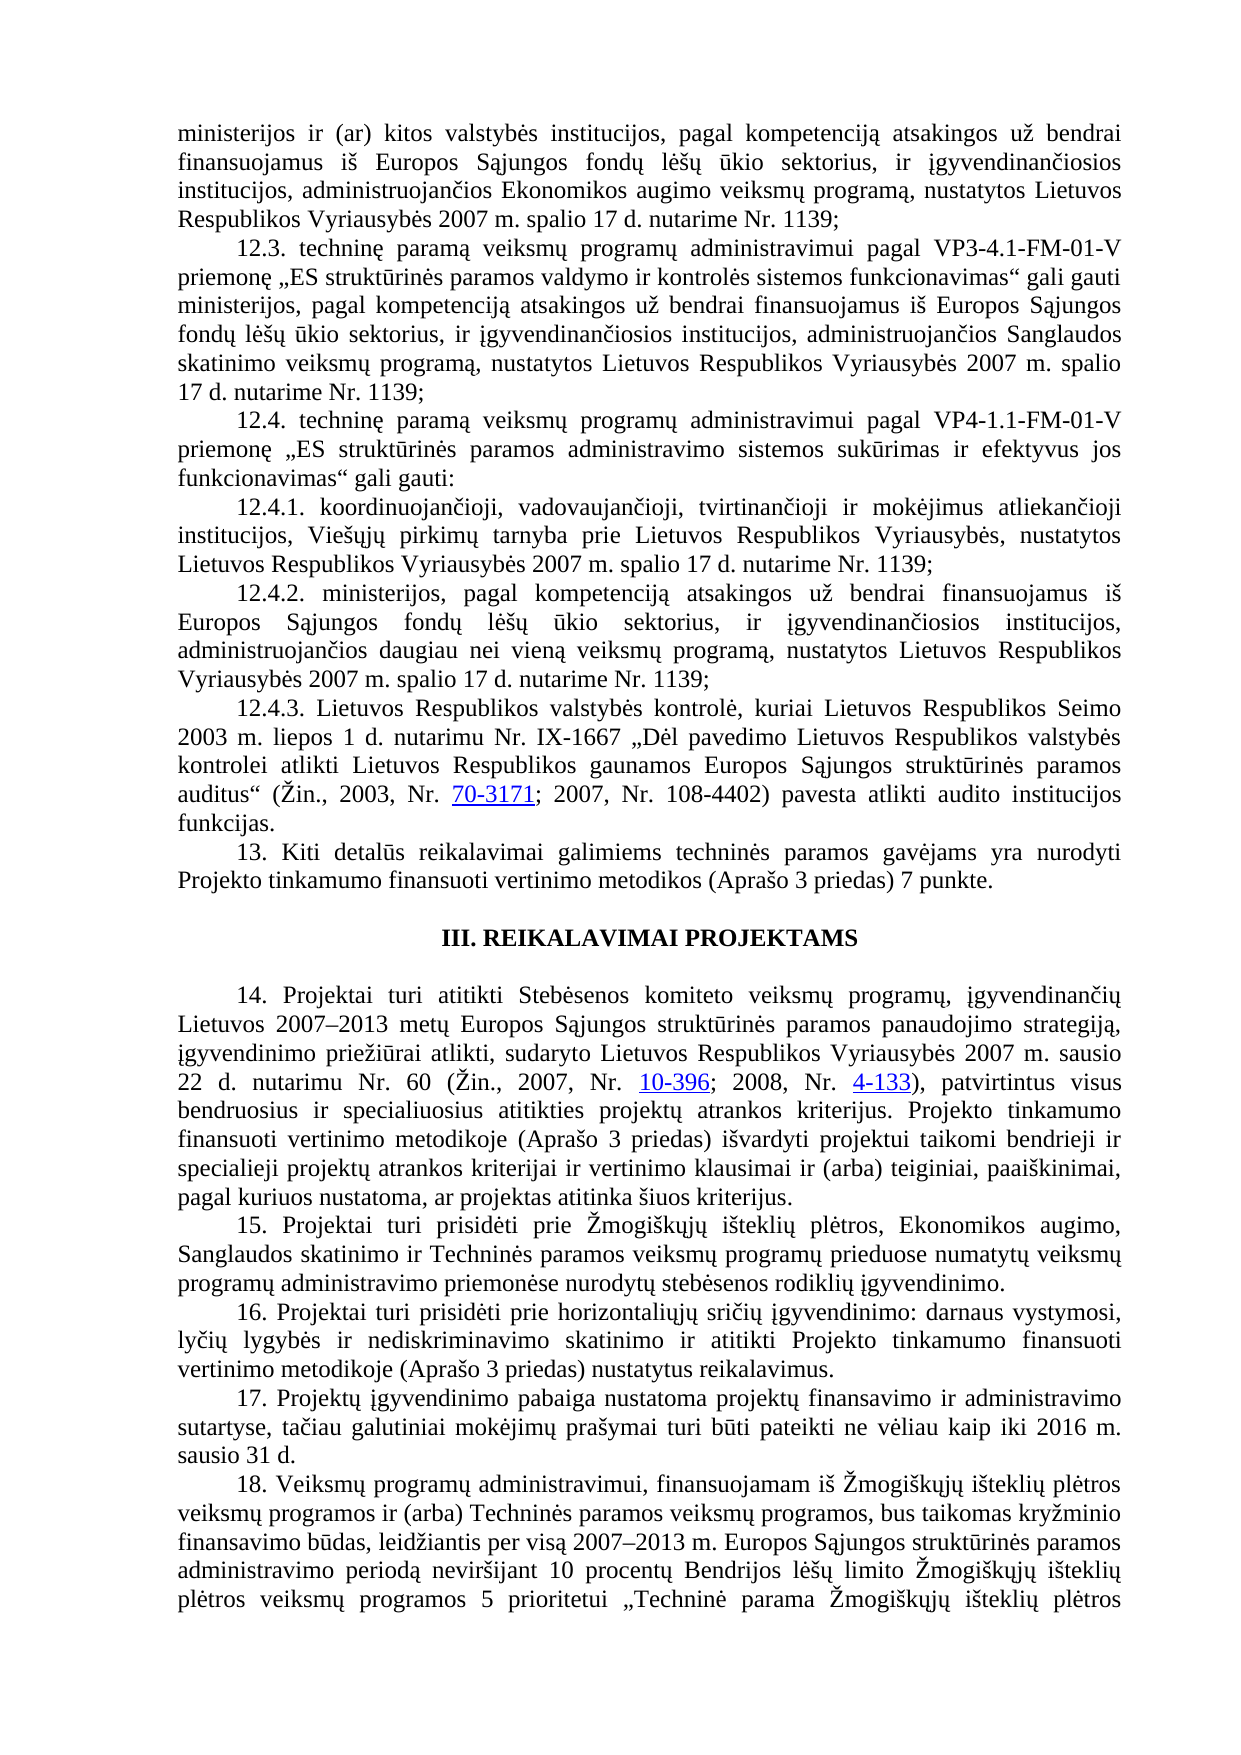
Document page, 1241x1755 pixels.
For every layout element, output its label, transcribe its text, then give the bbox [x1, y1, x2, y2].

text 12.4.1. koordinuojančioji, vadovaujančioji, tvirtinančioji ir mokėjimus atliekančioji institucijos, Viešųjų pirkimų tarnyba prie Lietuvos Respublikos Vyriausybės, nustatytos Lietuvos Respublikos Vyriausybės 2007 m. spalio 17 d. nutarime Nr. 1139; [177, 492, 1122, 578]
text ministerijos ir (ar) kitos valstybės institucijos, pagal kompetenciją atsakingos už bendrai finansuojamus iš Europos Sąjungos fondų lėšų ūkio sektorius, ir įgyvendinančiosios institucijos, administruojančios Ekonomikos augimo veiksmų programą, nustatytos Lietuvos Respublikos Vyriausybės 2007 m. spalio 17 d. nutarime Nr. 1139; [177, 118, 1122, 233]
text 15. Projektai turi prisidėti prie Žmogiškųjų išteklių plėtros, Ekonomikos augimo, Sanglaudos skatinimo ir Techninės paramos veiksmų programų prieduose numatytų veiksmų programų administravimo priemonėse nurodytų stebėsenos rodiklių įgyvendinimo. [177, 1211, 1122, 1297]
text 13. Kiti detalūs reikalavimai galimiems techninės paramos gavėjams yra nurodyti Projekto tinkamumo finansuoti vertinimo metodikos (Aprašo 3 priedas) 7 punkte. [177, 837, 1122, 894]
text 12.4. techninę paramą veiksmų programų administravimui pagal VP4-1.1-FM-01-V priemonę „ES struktūrinės paramos administravimo sistemos sukūrimas ir efektyvus jos funkcionavimas“ gali gauti: [177, 406, 1122, 492]
text 12.3. techninę paramą veiksmų programų administravimui pagal VP3-4.1-FM-01-V priemonę „ES struktūrinės paramos valdymo ir kontrolės sistemos funkcionavimas“ gali gauti ministerijos, pagal kompetenciją atsakingos už bendrai finansuojamus iš Europos Sąjungos fondų lėšų ūkio sektorius, ir įgyvendinančiosios institucijos, administruojančios Sanglaudos skatinimo veiksmų programą, nustatytos Lietuvos Respublikos Vyriausybės 2007 m. spalio 17 d. nutarime Nr. 1139; [177, 233, 1122, 406]
text 16. Projektai turi prisidėti prie horizontaliųjų sričių įgyvendinimo: darnaus vystymosi, lyčių lygybės ir nediskriminavimo skatinimo ir atitikti Projekto tinkamumo finansuoti vertinimo metodikoje (Aprašo 3 priedas) nustatytus reikalavimus. [177, 1297, 1122, 1383]
text 12.4.3. Lietuvos Respublikos valstybės kontrolė, kuriai Lietuvos Respublikos Seimo 2003 m. liepos 1 d. nutarimu Nr. IX-1667 „Dėl pavedimo Lietuvos Respublikos valstybės kontrolei atlikti Lietuvos Respublikos gaunamos Europos Sąjungos struktūrinės paramos auditus“ (Žin., 2003, Nr. 70-3171; 2007, Nr. 108-4402) pavesta atlikti audito institucijos funkcijas. [177, 693, 1122, 837]
text 14. Projektai turi atitikti Stebėsenos komiteto veiksmų programų, įgyvendinančių Lietuvos 2007–2013 metų Europos Sąjungos struktūrinės paramos panaudojimo strategiją, įgyvendinimo priežiūrai atlikti, sudaryto Lietuvos Respublikos Vyriausybės 2007 m. sausio 22 d. nutarimu Nr. 60 (Žin., 2007, Nr. 10-396; 2008, Nr. 4-133), patvirtintus visus bendruosius ir specialiuosius atitikties projektų atrankos kriterijus. Projekto tinkamumo finansuoti vertinimo metodikoje (Aprašo 3 priedas) išvardyti projektui taikomi bendrieji ir specialieji projektų atrankos kriterijai ir vertinimo klausimai ir (arba) teiginiai, paaiškinimai, pagal kuriuos nustatoma, ar projektas atitinka šiuos kriterijus. [177, 981, 1122, 1211]
text III. REIKALAVIMAI PROJEKTAMS [177, 923, 1122, 952]
text 18. Veiksmų programų administravimui, finansuojamam iš Žmogiškųjų išteklių plėtros veiksmų programos ir (arba) Techninės paramos veiksmų programos, bus taikomas kryžminio finansavimo būdas, leidžiantis per visą 2007–2013 m. Europos Sąjungos struktūrinės paramos administravimo periodą neviršijant 10 procentų Bendrijos lėšų limito Žmogiškųjų išteklių plėtros veiksmų programos 5 prioritetui „Techninė parama Žmogiškųjų išteklių plėtros [177, 1469, 1122, 1613]
text 12.4.2. ministerijos, pagal kompetenciją atsakingos už bendrai finansuojamus iš Europos Sąjungos fondų lėšų ūkio sektorius, ir įgyvendinančiosios institucijos, administruojančios daugiau nei vieną veiksmų programą, nustatytos Lietuvos Respublikos Vyriausybės 2007 m. spalio 17 d. nutarime Nr. 1139; [177, 578, 1122, 693]
text 17. Projektų įgyvendinimo pabaiga nustatoma projektų finansavimo ir administravimo sutartyse, tačiau galutiniai mokėjimų prašymai turi būti pateikti ne vėliau kaip iki 2016 m. sausio 31 d. [177, 1383, 1122, 1469]
